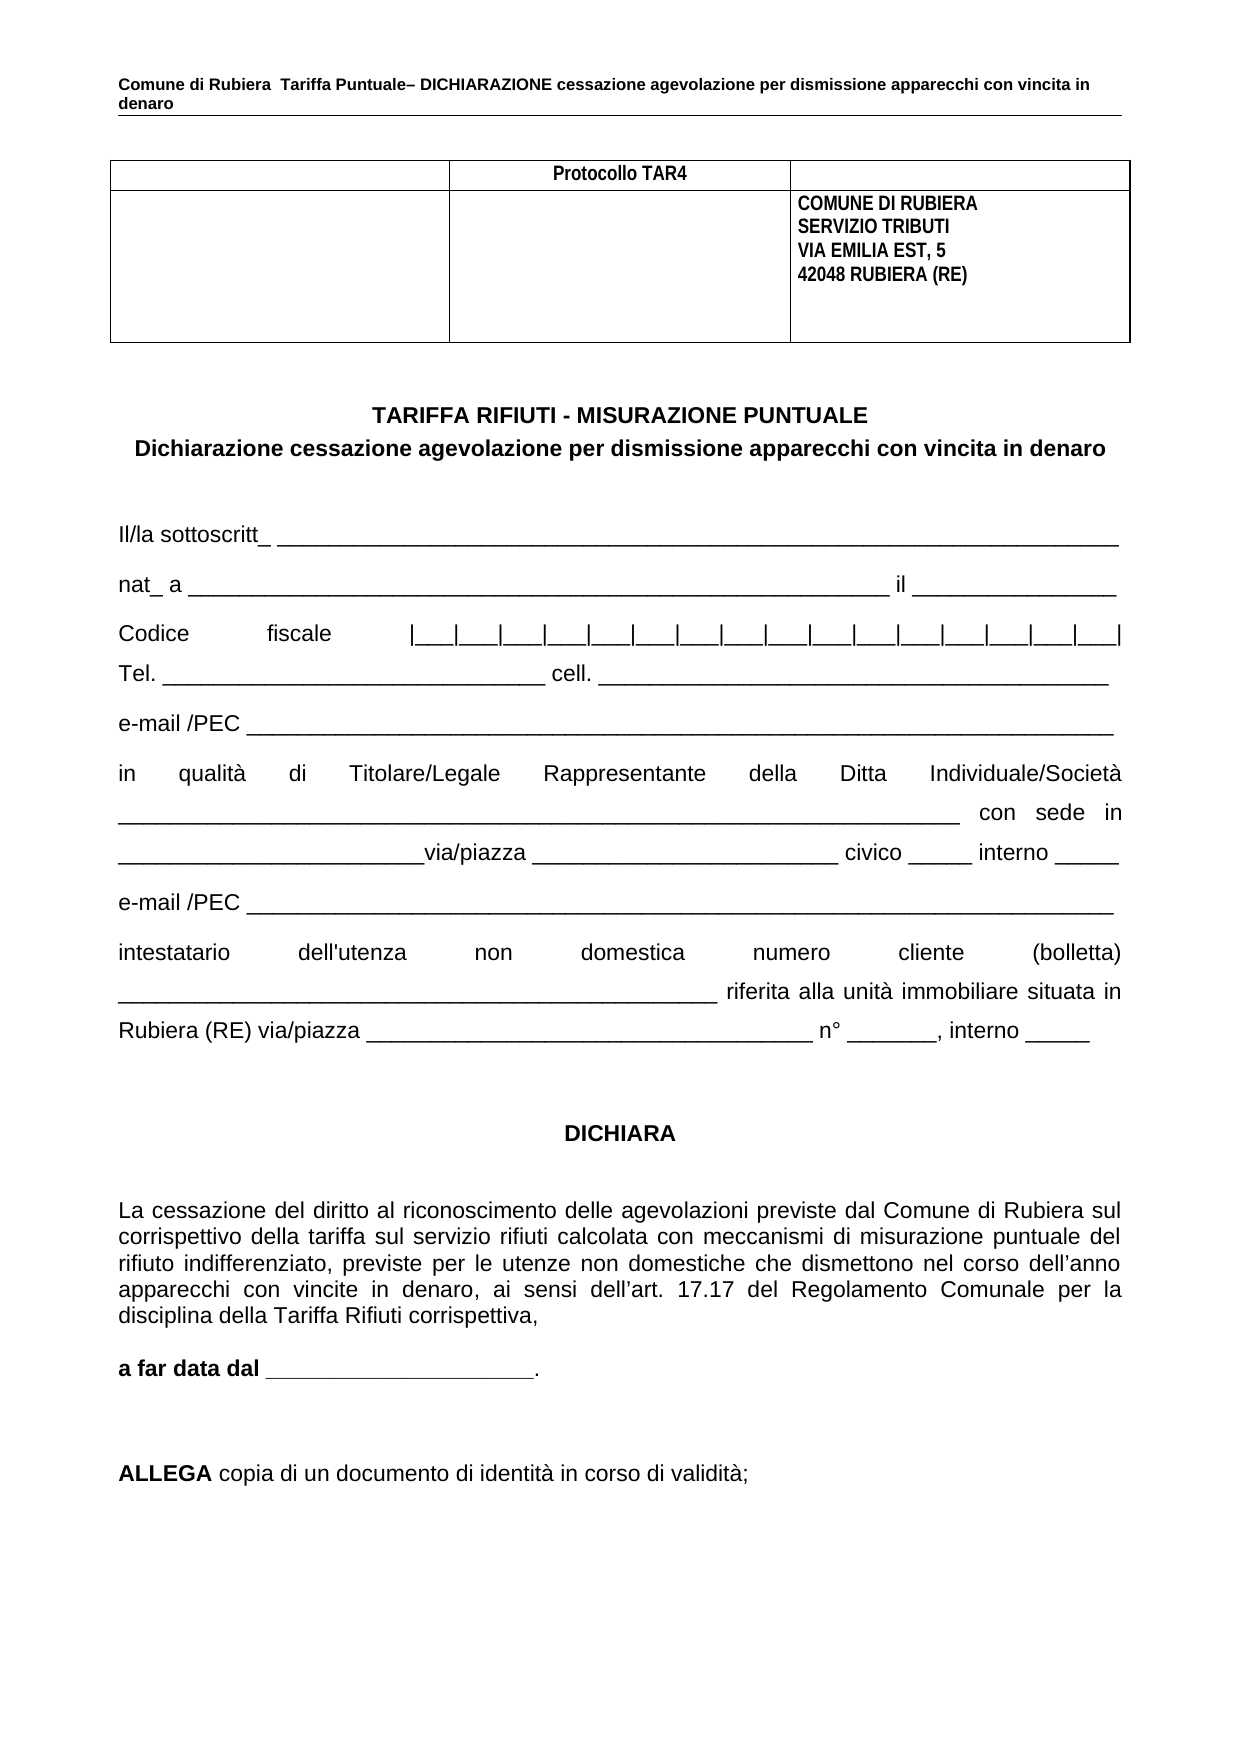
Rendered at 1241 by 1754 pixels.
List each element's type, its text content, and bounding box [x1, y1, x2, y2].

text Il/la sottoscritt_ __________________________________________________________________ [118, 521, 1122, 547]
text intestatario dell'utenza non domestica numero cliente (bolletta) _______________________________________________ riferita alla unità immobiliare situata in Rubiera (RE) via/piazza ___________________________________ n° _______, interno _____ [118, 938, 1122, 1044]
text TARIFFA RIFIUTI - MISURAZIONE PUNTUALE [118, 402, 1122, 428]
table_cell COMUNE DI RUBIERA SERVIZIO TRIBUTI VIA EMILIA EST, 5 42048 RUBIERA (RE) [791, 191, 1129, 342]
text e-mail /PEC ____________________________________________________________________ [118, 710, 1122, 736]
subtitle Dichiarazione cessazione agevolazione per dismissione apparecchi con vincita in denaro [118, 435, 1122, 461]
table_header Protocollo TAR4 [450, 161, 790, 189]
table_header [111, 161, 449, 189]
table_cell [111, 191, 449, 342]
table_cell [450, 191, 790, 342]
text nat_ a _______________________________________________________ il ________________ [118, 571, 1122, 597]
text a far data dal _____________________. [118, 1355, 1122, 1381]
table_header [791, 161, 1129, 189]
text La cessazione del diritto al riconoscimento delle agevolazioni previste dal Comune di Rubiera sul corrispettivo della tariffa sul servizio rifiuti calcolata con meccanismi di misurazione puntuale del rifiuto indifferenziato, previste per le utenze non domestiche che dismettono nel corso dell’anno apparecchi con vincite in denaro, ai sensi dell’art. 17.17 del Regolamento Comunale per la disciplina della Tariffa Rifiuti corrispettiva, [118, 1197, 1122, 1328]
subtitle DICHIARA [118, 1120, 1122, 1146]
text in qualità di Titolare/Legale Rappresentante della Ditta Individuale/Società __________________________________________________________________ con sede in ________________________via/piazza ________________________ civico _____ interno _____ [118, 760, 1122, 865]
text ALLEGA copia di un documento di identità in corso di validità; [118, 1460, 1122, 1487]
text e-mail /PEC ____________________________________________________________________ [118, 888, 1122, 915]
text Codice fiscale |___|___|___|___|___|___|___|___|___|___|___|___|___|___|___|___| Tel. ______________________________ cell. ________________________________________ [118, 620, 1122, 686]
